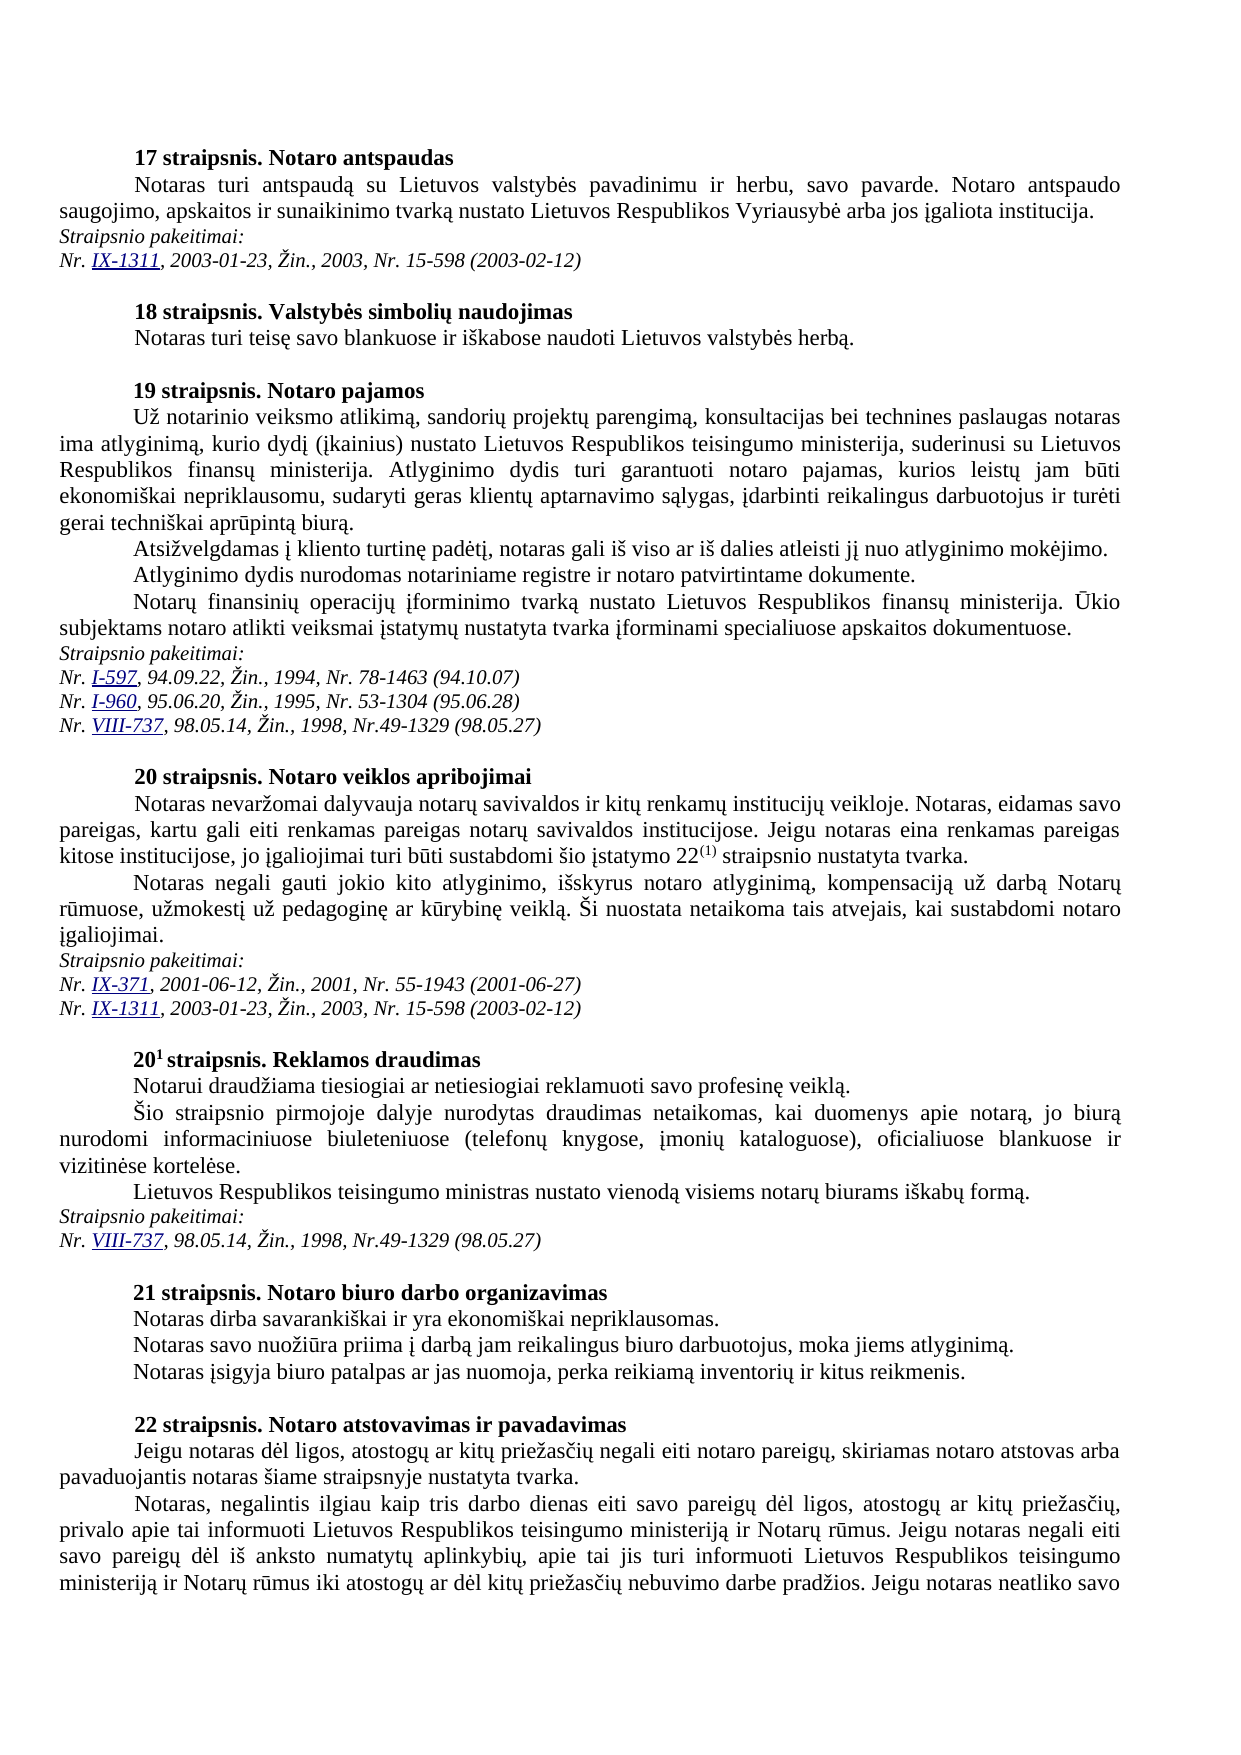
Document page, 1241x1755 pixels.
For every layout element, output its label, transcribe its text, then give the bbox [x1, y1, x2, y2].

text Nr. I-960, 95.06.20, Žin., 1995, Nr. 53-1304 (95.06.28) [59, 689, 1122, 713]
text 17 straipsnis. Notaro antspaudas [59, 144, 1122, 171]
text 20 straipsnis. Notaro veiklos apribojimai [59, 763, 1122, 789]
text Jeigu notaras dėl ligos, atostogų ar kitų priežasčių negali eiti notaro pareigų, skiriamas notaro atstovas arba pavaduojantis notaras šiame straipsnyje nustatyta tvarka. [59, 1437, 1122, 1490]
text 18 straipsnis. Valstybės simbolių naudojimas [59, 298, 1122, 324]
text 201 straipsnis. Reklamos draudimas [59, 1046, 1122, 1073]
text Straipsnio pakeitimai: [59, 1204, 1122, 1228]
text Notarų finansinių operacijų įforminimo tvarką nustato Lietuvos Respublikos finansų ministerija. Ūkio subjektams notaro atlikti veiksmai įstatymų nustatyta tvarka įforminami specialiuose apskaitos dokumentuose. [59, 588, 1122, 641]
text Notaras dirba savarankiškai ir yra ekonomiškai nepriklausomas. [59, 1305, 1122, 1332]
text Straipsnio pakeitimai: [59, 948, 1122, 972]
text 22 straipsnis. Notaro atstovavimas ir pavadavimas [59, 1411, 1122, 1437]
text Notaras turi antspaudą su Lietuvos valstybės pavadinimu ir herbu, savo pavarde. Notaro antspaudo saugojimo, apskaitos ir sunaikinimo tvarką nustato Lietuvos Respublikos Vyriausybė arba jos įgaliota institucija. [59, 171, 1122, 223]
text Nr. I-597, 94.09.22, Žin., 1994, Nr. 78-1463 (94.10.07) [59, 665, 1122, 689]
text Atlyginimo dydis nurodomas notariniame registre ir notaro patvirtintame dokumente. [59, 562, 1122, 588]
text Nr. IX-371, 2001-06-12, Žin., 2001, Nr. 55-1943 (2001-06-27) [59, 972, 1122, 996]
text Straipsnio pakeitimai: [59, 641, 1122, 665]
text Lietuvos Respublikos teisingumo ministras nustato vienodą visiems notarų biurams iškabų formą. [59, 1178, 1122, 1204]
text Notaras negali gauti jokio kito atlyginimo, išskyrus notaro atlyginimą, kompensaciją už darbą Notarų rūmuose, užmokestį už pedagoginę ar kūrybinę veiklą. Ši nuostata netaikoma tais atvejais, kai sustabdomi notaro įgaliojimai. [59, 869, 1122, 948]
text Nr. VIII-737, 98.05.14, Žin., 1998, Nr.49-1329 (98.05.27) [59, 1228, 1122, 1252]
text Šio straipsnio pirmojoje dalyje nurodytas draudimas netaikomas, kai duomenys apie notarą, jo biurą nurodomi informaciniuose biuleteniuose (telefonų knygose, įmonių kataloguose), oficialiuose blankuose ir vizitinėse kortelėse. [59, 1099, 1122, 1178]
text Nr. IX-1311, 2003-01-23, Žin., 2003, Nr. 15-598 (2003-02-12) [59, 248, 1122, 272]
text 21 straipsnis. Notaro biuro darbo organizavimas [59, 1279, 1122, 1305]
text Straipsnio pakeitimai: [59, 223, 1122, 248]
text 19 straipsnis. Notaro pajamos [59, 377, 1122, 403]
text Notaras, negalintis ilgiau kaip tris darbo dienas eiti savo pareigų dėl ligos, atostogų ar kitų priežasčių, privalo apie tai informuoti Lietuvos Respublikos teisingumo ministeriją ir Notarų rūmus. Jeigu notaras negali eiti savo pareigų dėl iš anksto numatytų aplinkybių, apie tai jis turi informuoti Lietuvos Respublikos teisingumo ministeriją ir Notarų rūmus iki atostogų ar dėl kitų priežasčių nebuvimo darbe pradžios. Jeigu notaras neatliko savo [59, 1490, 1122, 1595]
text Notaras įsigyja biuro patalpas ar jas nuomoja, perka reikiamą inventorių ir kitus reikmenis. [59, 1358, 1122, 1384]
text Nr. VIII-737, 98.05.14, Žin., 1998, Nr.49-1329 (98.05.27) [59, 713, 1122, 737]
text Notaras savo nuožiūra priima į darbą jam reikalingus biuro darbuotojus, moka jiems atlyginimą. [59, 1332, 1122, 1358]
text Notaras nevaržomai dalyvauja notarų savivaldos ir kitų renkamų institucijų veikloje. Notaras, eidamas savo pareigas, kartu gali eiti renkamas pareigas notarų savivaldos institucijose. Jeigu notaras eina renkamas pareigas kitose institucijose, jo įgaliojimai turi būti sustabdomi šio įstatymo 22(1) straipsnio nustatyta tvarka. [59, 789, 1122, 869]
text Atsižvelgdamas į kliento turtinę padėtį, notaras gali iš viso ar iš dalies atleisti jį nuo atlyginimo mokėjimo. [59, 535, 1122, 562]
text Nr. IX-1311, 2003-01-23, Žin., 2003, Nr. 15-598 (2003-02-12) [59, 996, 1122, 1020]
text Už notarinio veiksmo atlikimą, sandorių projektų parengimą, konsultacijas bei technines paslaugas notaras ima atlyginimą, kurio dydį (įkainius) nustato Lietuvos Respublikos teisingumo ministerija, suderinusi su Lietuvos Respublikos finansų ministerija. Atlyginimo dydis turi garantuoti notaro pajamas, kurios leistų jam būti ekonomiškai nepriklausomu, sudaryti geras klientų aptarnavimo sąlygas, įdarbinti reikalingus darbuotojus ir turėti gerai techniškai aprūpintą biurą. [59, 403, 1122, 535]
text Notaras turi teisę savo blankuose ir iškabose naudoti Lietuvos valstybės herbą. [59, 324, 1122, 351]
text Notarui draudžiama tiesiogiai ar netiesiogiai reklamuoti savo profesinę veiklą. [59, 1073, 1122, 1099]
